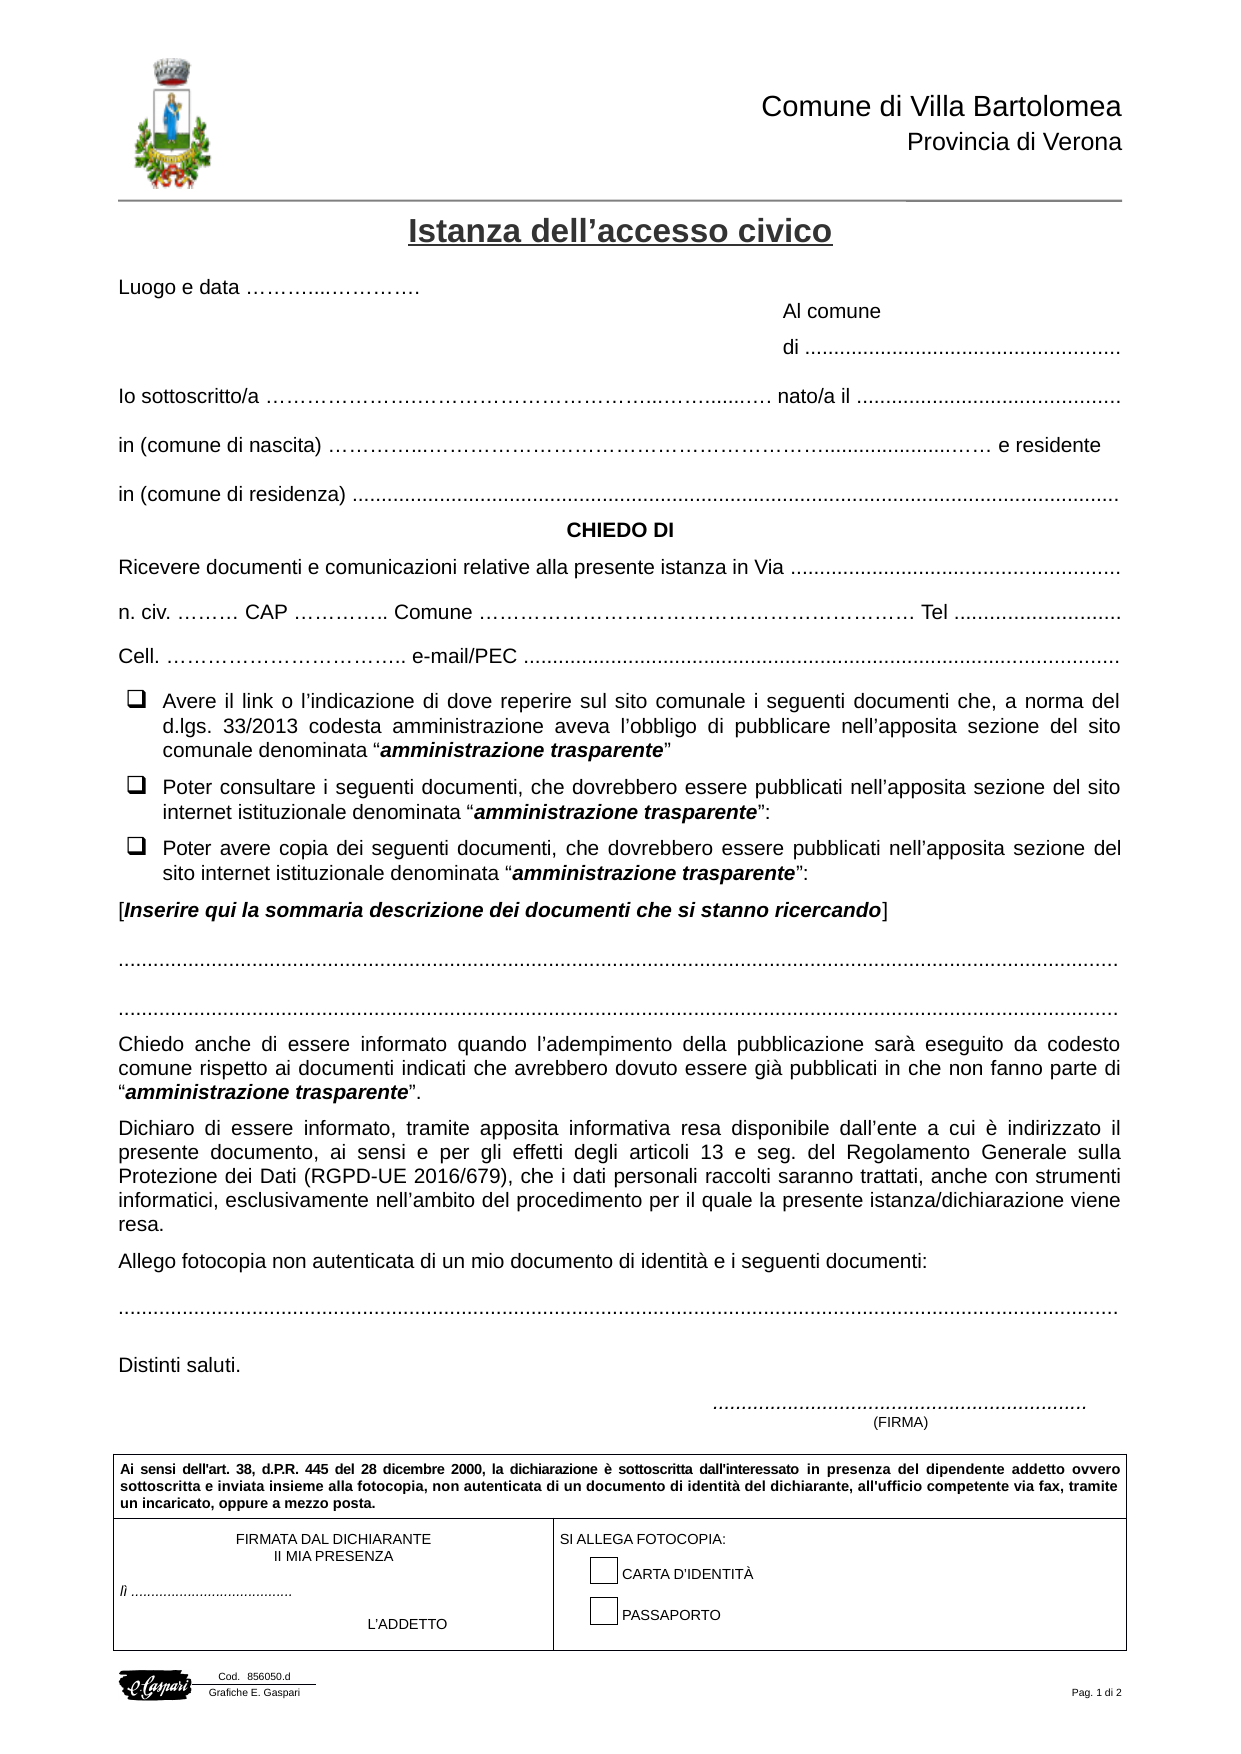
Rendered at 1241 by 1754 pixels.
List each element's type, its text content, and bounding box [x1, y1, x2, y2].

subtitle Istanza dell’accesso civico [118, 211, 1122, 249]
list Avere il link o l’indicazione di dove reperire sul sito comunale i seguenti documenti che, a norma del d.lgs. 33/2013 codesta amministrazione aveva l’obbligo di pubblicare nell’apposita sezione del sito comunale denominata “amministrazione trasparente” [125, 689, 1122, 762]
text Io sottoscritto/a ………………….……………………………...…….......…. nato/a il [118, 384, 1122, 408]
text (FIRMA) [679, 1413, 1122, 1430]
text Provincia di Verona [224, 127, 1122, 156]
text n. civ. ……… CAP ………….. Comune ……………………………………………………… Tel [118, 599, 1122, 623]
text di [783, 335, 1122, 359]
text Cell. …………………………….. e-mail/PEC [118, 644, 1122, 668]
table_cell FIRMATA DAL DICHIARANTE II MIA PRESENZA lì ........................................ L’ADDETTO [114, 1519, 553, 1649]
text in (comune di residenza) [118, 482, 1122, 506]
text ................................................................. [679, 1389, 1122, 1413]
picture [118, 1669, 192, 1701]
text Allego fotocopia non autenticata di un mio documento di identità e i seguenti documenti: [118, 1248, 1122, 1272]
text Dichiaro di essere informato, tramite apposita informativa resa disponibile dall’ente a cui è indirizzato il presente documento, ai sensi e per gli effetti degli articoli 13 e seg. del Regolamento Generale sulla Protezione dei Dati (RGPD-UE 2016/679), che i dati personali raccolti saranno trattati, anche con strumenti informatici, esclusivamente nell’ambito del procedimento per il quale la presente istanza/dichiarazione viene resa. [118, 1116, 1122, 1236]
list Poter consultare i seguenti documenti, che dovrebbero essere pubblicati nell’apposita sezione del sito internet istituzionale denominata “amministrazione trasparente”: [125, 774, 1122, 823]
text [Inserire qui la sommaria descrizione dei documenti che si stanno ricercando] [118, 897, 1122, 921]
text Ricevere documenti e comunicazioni relative alla presente istanza in Via [118, 555, 1122, 579]
text Comune di Villa Bartolomea [224, 89, 1122, 122]
text in (comune di nascita) …………...…………………………………………………......................…… e residente [118, 433, 1122, 457]
text CHIEDO DI [118, 518, 1122, 542]
text Chiedo anche di essere informato quando l’adempimento della pubblicazione sarà eseguito da codesto comune rispetto ai documenti indicati che avrebbero dovuto essere già pubblicati in che non fanno parte di “amministrazione trasparente”. [118, 1032, 1122, 1104]
text Distinti saluti. [118, 1353, 1122, 1377]
picture [122, 58, 224, 189]
table_cell SI ALLEGA FOTOCOPIA: CARTA D’IDENTITÀ PASSAPORTO [554, 1519, 1126, 1649]
list Poter avere copia dei seguenti documenti, che dovrebbero essere pubblicati nell’apposita sezione del sito internet istituzionale denominata “amministrazione trasparente”: [125, 836, 1122, 885]
text Al comune [783, 298, 1122, 322]
text Luogo e data ………....…………. [118, 274, 1122, 298]
table_header Ai sensi dell'art. 38, d.P.R. 445 del 28 dicembre 2000, la dichiarazione è sottoscritta dall'interessato in presenza del dipendente addetto ovvero sottoscritta e inviata insieme alla fotocopia, non autenticata di un documento di identità del dichiarante, all'ufficio competente via fax, tramite un incaricato, oppure a mezzo posta. [114, 1455, 1126, 1517]
